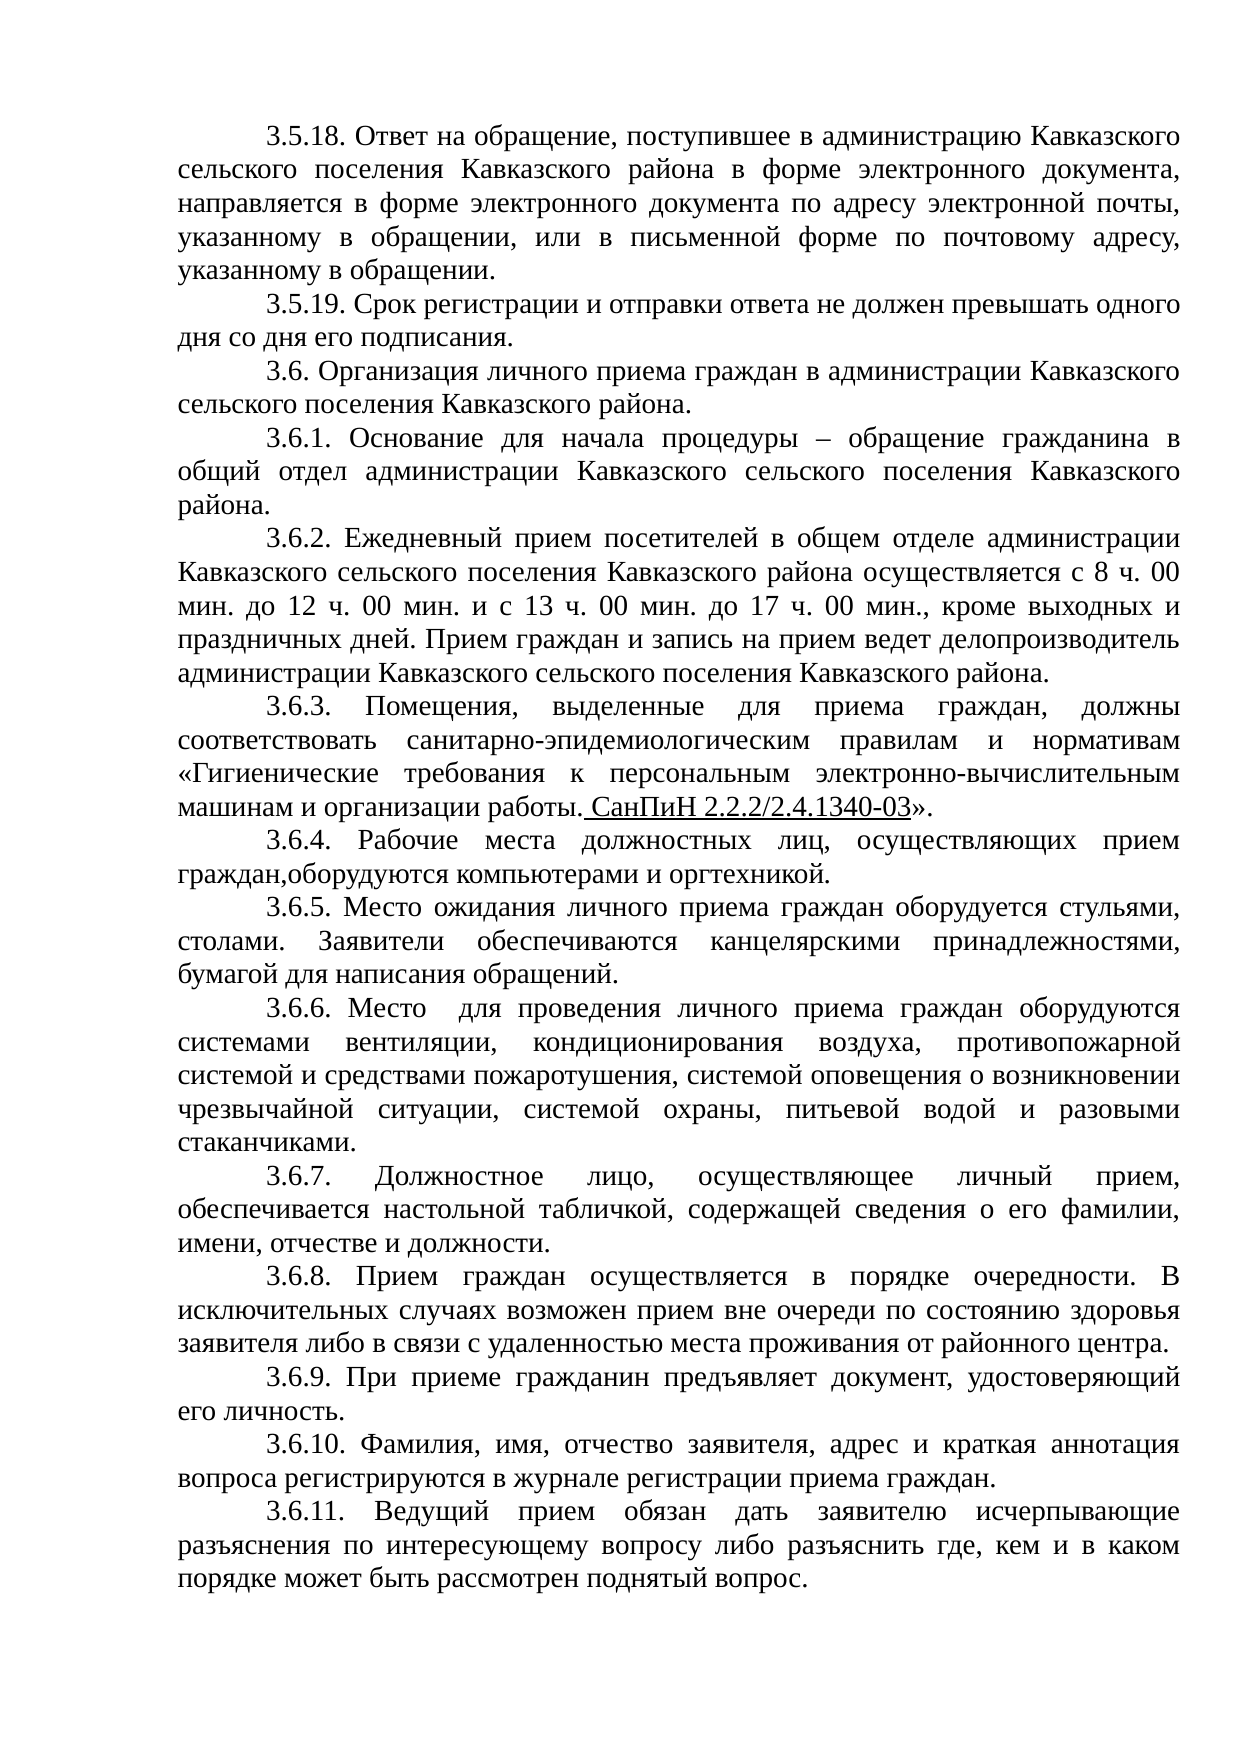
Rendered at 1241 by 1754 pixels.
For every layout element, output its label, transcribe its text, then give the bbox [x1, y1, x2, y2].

text 3.6.9. При приеме гражданин предъявляет документ, удостоверяющий его личность. [177, 1359, 1181, 1426]
text 3.6.6. Место для проведения личного приема граждан оборудуются системами вентиляции, кондиционирования воздуха, противопожарной системой и средствами пожаротушения, системой оповещения о возникновении чрезвычайной ситуации, системой охраны, питьевой водой и разовыми стаканчиками. [177, 990, 1181, 1158]
text 3.6.10. Фамилия, имя, отчество заявителя, адрес и краткая аннотация вопроса регистрируются в журнале регистрации приема граждан. [177, 1426, 1181, 1493]
text 3.6. Организация личного приема граждан в администрации Кавказского сельского поселения Кавказского района. [177, 353, 1181, 420]
text 3.5.19. Срок регистрации и отправки ответа не должен превышать одного дня со дня его подписания. [177, 286, 1181, 353]
text 3.6.3. Помещения, выделенные для приема граждан, должны соответствовать санитарно-эпидемиологическим правилам и нормативам «Гигиенические требования к персональным электронно-вычислительным машинам и организации работы. СанПиН 2.2.2/2.4.1340-03». [177, 688, 1181, 822]
text 3.6.8. Прием граждан осуществляется в порядке очередности. В исключительных случаях возможен прием вне очереди по состоянию здоровья заявителя либо в связи с удаленностью места проживания от районного центра. [177, 1258, 1181, 1359]
text 3.6.11. Ведущий прием обязан дать заявителю исчерпывающие разъяснения по интересующему вопросу либо разъяснить где, кем и в каком порядке может быть рассмотрен поднятый вопрос. [177, 1493, 1181, 1594]
text 3.6.5. Место ожидания личного приема граждан оборудуется стульями, столами. Заявители обеспечиваются канцелярскими принадлежностями, бумагой для написания обращений. [177, 889, 1181, 990]
text 3.6.1. Основание для начала процедуры – обращение гражданина в общий отдел администрации Кавказского сельского поселения Кавказского района. [177, 420, 1181, 521]
text 3.5.18. Ответ на обращение, поступившее в администрацию Кавказского сельского поселения Кавказского района в форме электронного документа, направляется в форме электронного документа по адресу электронной почты, указанному в обращении, или в письменной форме по почтовому адресу, указанному в обращении. [177, 118, 1181, 286]
text 3.6.4. Рабочие места должностных лиц, осуществляющих прием граждан,оборудуются компьютерами и оргтехникой. [177, 822, 1181, 889]
text 3.6.7. Должностное лицо, осуществляющее личный прием, обеспечивается настольной табличкой, содержащей сведения о его фамилии, имени, отчестве и должности. [177, 1158, 1181, 1258]
text 3.6.2. Ежедневный прием посетителей в общем отделе администрации Кавказского сельского поселения Кавказского района осуществляется с 8 ч. 00 мин. до 12 ч. 00 мин. и с 13 ч. 00 мин. до 17 ч. 00 мин., кроме выходных и праздничных дней. Прием граждан и запись на прием ведет делопроизводитель администрации Кавказского сельского поселения Кавказского района. [177, 521, 1181, 688]
